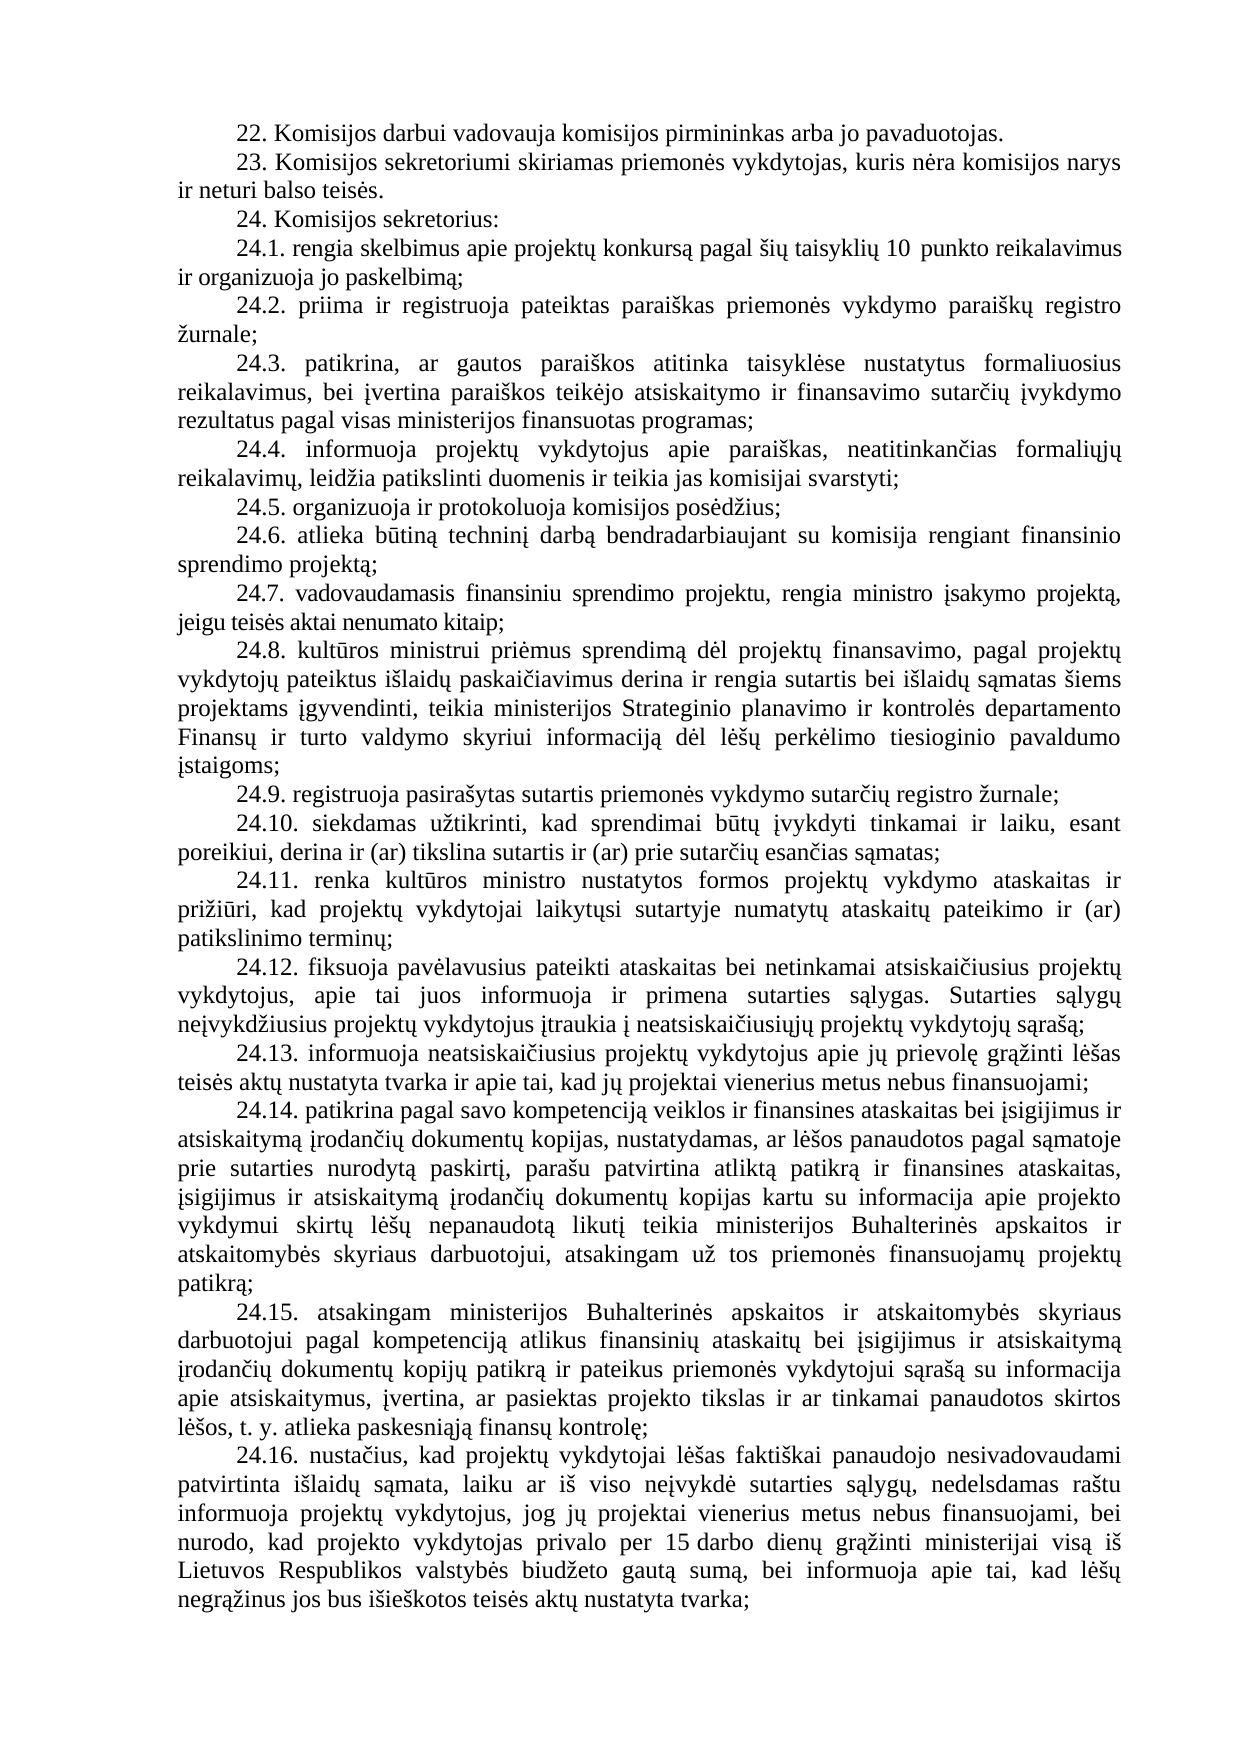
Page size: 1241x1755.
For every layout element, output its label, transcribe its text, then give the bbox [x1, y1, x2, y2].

text 22. Komisijos darbui vadovauja komisijos pirmininkas arba jo pavaduotojas. [177, 118, 1122, 147]
text 24.1. rengia skelbimus apie projektų konkursą pagal šių taisyklių 10 punkto reikalavimus ir organizuoja jo paskelbimą; [177, 233, 1122, 291]
text 24.8. kultūros ministrui priėmus sprendimą dėl projektų finansavimo, pagal projektų vykdytojų pateiktus išlaidų paskaičiavimus derina ir rengia sutartis bei išlaidų sąmatas šiems projektams įgyvendinti, teikia ministerijos Strateginio planavimo ir kontrolės departamento Finansų ir turto valdymo skyriui informaciją dėl lėšų perkėlimo tiesioginio pavaldumo įstaigoms; [177, 636, 1122, 779]
text 24.13. informuoja neatsiskaičiusius projektų vykdytojus apie jų prievolę grąžinti lėšas teisės aktų nustatyta tvarka ir apie tai, kad jų projektai vienerius metus nebus finansuojami; [177, 1038, 1122, 1096]
text 24.4. informuoja projektų vykdytojus apie paraiškas, neatitinkančias formaliųjų reikalavimų, leidžia patikslinti duomenis ir teikia jas komisijai svarstyti; [177, 434, 1122, 492]
text 24. Komisijos sekretorius: [177, 204, 1122, 233]
text 23. Komisijos sekretoriumi skiriamas priemonės vykdytojas, kuris nėra komisijos narys ir neturi balso teisės. [177, 147, 1122, 204]
text 24.7. vadovaudamasis finansiniu sprendimo projektu, rengia ministro įsakymo projektą, jeigu teisės aktai nenumato kitaip; [177, 578, 1122, 636]
text 24.5. organizuoja ir protokoluoja komisijos posėdžius; [177, 492, 1122, 521]
text 24.6. atlieka būtiną techninį darbą bendradarbiaujant su komisija rengiant finansinio sprendimo projektą; [177, 521, 1122, 578]
text 24.9. registruoja pasirašytas sutartis priemonės vykdymo sutarčių registro žurnale; [177, 779, 1122, 808]
text 24.10. siekdamas užtikrinti, kad sprendimai būtų įvykdyti tinkamai ir laiku, esant poreikiui, derina ir (ar) tikslina sutartis ir (ar) prie sutarčių esančias sąmatas; [177, 808, 1122, 866]
text 24.16. nustačius, kad projektų vykdytojai lėšas faktiškai panaudojo nesivadovaudami patvirtinta išlaidų sąmata, laiku ar iš viso neįvykdė sutarties sąlygų, nedelsdamas raštu informuoja projektų vykdytojus, jog jų projektai vienerius metus nebus finansuojami, bei nurodo, kad projekto vykdytojas privalo per 15 darbo dienų grąžinti ministerijai visą iš Lietuvos Respublikos valstybės biudžeto gautą sumą, bei informuoja apie tai, kad lėšų negrąžinus jos bus išieškotos teisės aktų nustatyta tvarka; [177, 1441, 1122, 1613]
text 24.2. priima ir registruoja pateiktas paraiškas priemonės vykdymo paraiškų registro žurnale; [177, 291, 1122, 348]
text 24.12. fiksuoja pavėlavusius pateikti ataskaitas bei netinkamai atsiskaičiusius projektų vykdytojus, apie tai juos informuoja ir primena sutarties sąlygas. Sutarties sąlygų neįvykdžiusius projektų vykdytojus įtraukia į neatsiskaičiusiųjų projektų vykdytojų sąrašą; [177, 952, 1122, 1038]
text 24.15. atsakingam ministerijos Buhalterinės apskaitos ir atskaitomybės skyriaus darbuotojui pagal kompetenciją atlikus finansinių ataskaitų bei įsigijimus ir atsiskaitymą įrodančių dokumentų kopijų patikrą ir pateikus priemonės vykdytojui sąrašą su informacija apie atsiskaitymus, įvertina, ar pasiektas projekto tikslas ir ar tinkamai panaudotos skirtos lėšos, t. y. atlieka paskesniąją finansų kontrolę; [177, 1297, 1122, 1441]
text 24.11. renka kultūros ministro nustatytos formos projektų vykdymo ataskaitas ir prižiūri, kad projektų vykdytojai laikytųsi sutartyje numatytų ataskaitų pateikimo ir (ar) patikslinimo terminų; [177, 866, 1122, 952]
text 24.3. patikrina, ar gautos paraiškos atitinka taisyklėse nustatytus formaliuosius reikalavimus, bei įvertina paraiškos teikėjo atsiskaitymo ir finansavimo sutarčių įvykdymo rezultatus pagal visas ministerijos finansuotas programas; [177, 348, 1122, 434]
text 24.14. patikrina pagal savo kompetenciją veiklos ir finansines ataskaitas bei įsigijimus ir atsiskaitymą įrodančių dokumentų kopijas, nustatydamas, ar lėšos panaudotos pagal sąmatoje prie sutarties nurodytą paskirtį, parašu patvirtina atliktą patikrą ir finansines ataskaitas, įsigijimus ir atsiskaitymą įrodančių dokumentų kopijas kartu su informacija apie projekto vykdymui skirtų lėšų nepanaudotą likutį teikia ministerijos Buhalterinės apskaitos ir atskaitomybės skyriaus darbuotojui, atsakingam už tos priemonės finansuojamų projektų patikrą; [177, 1096, 1122, 1297]
